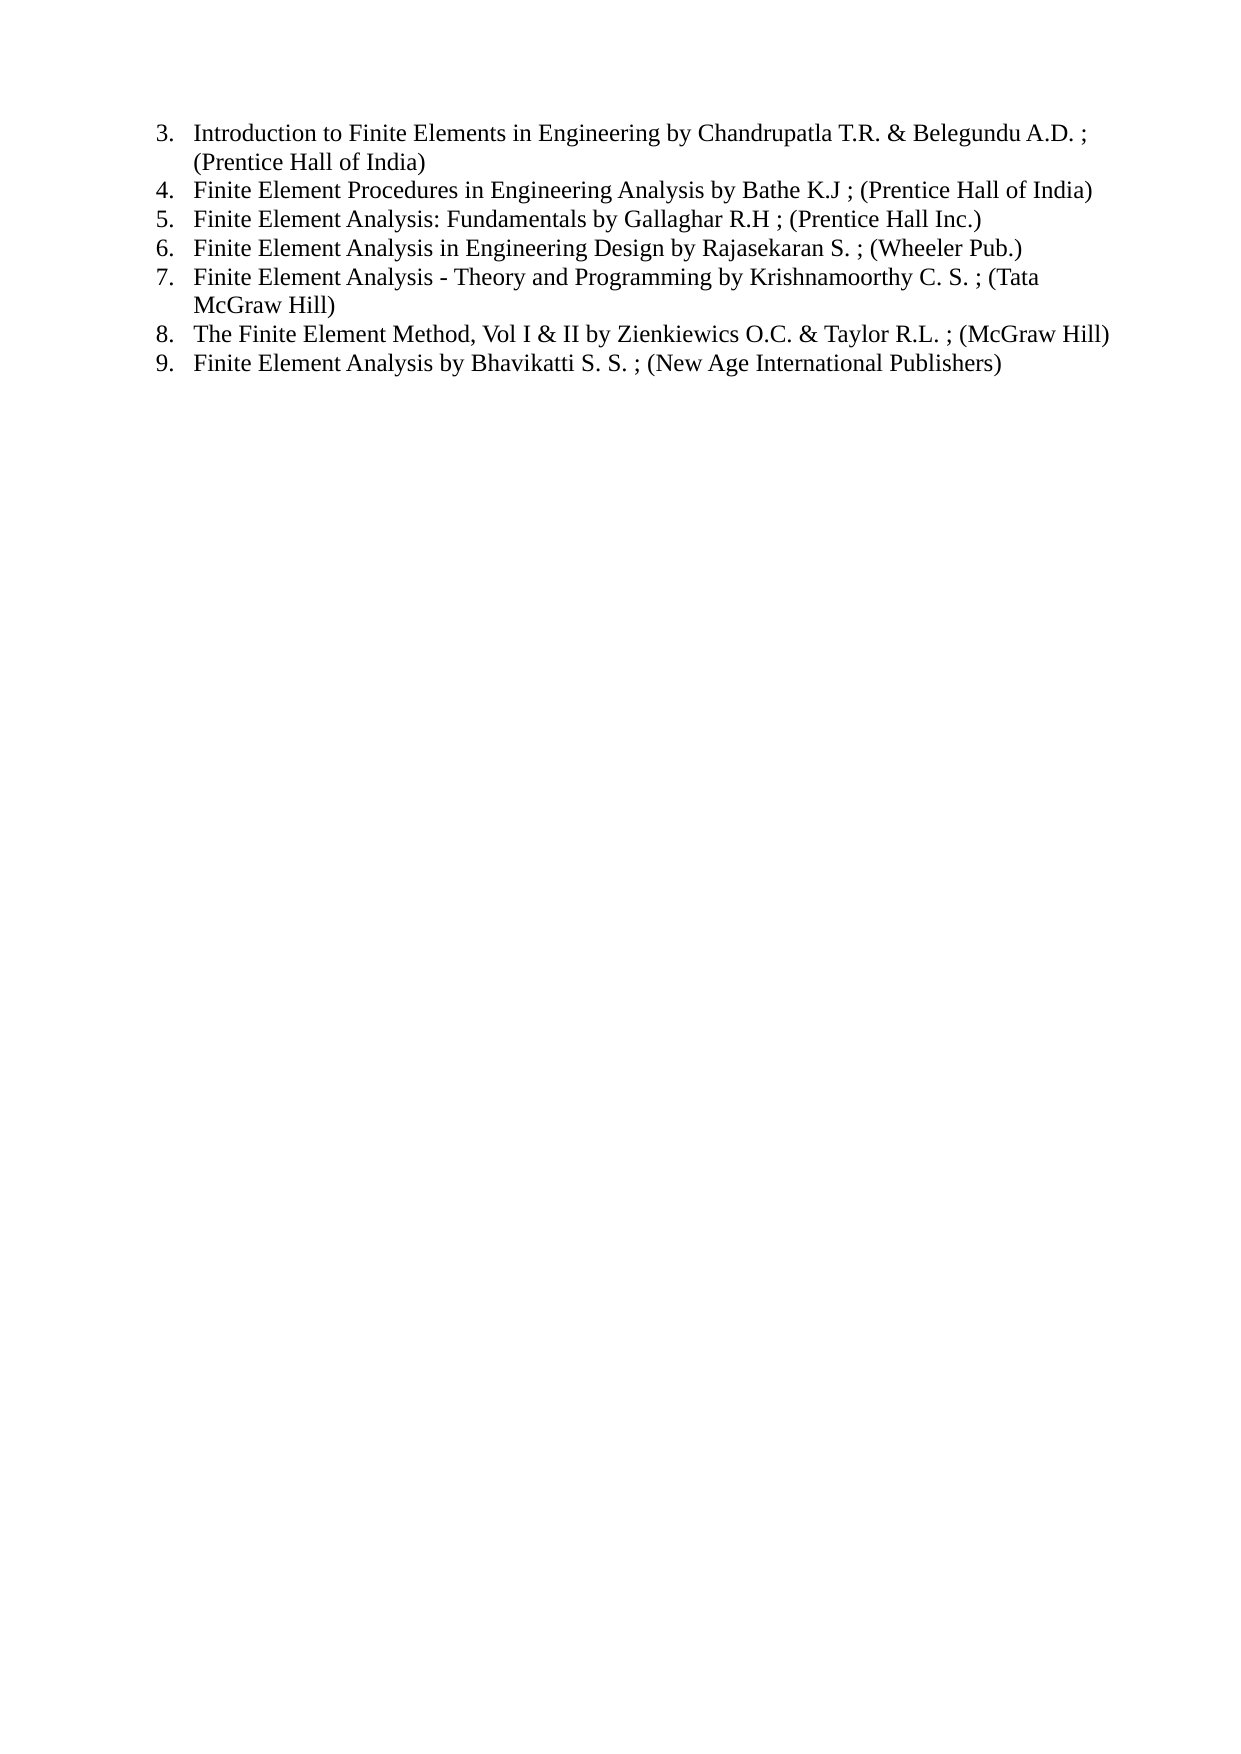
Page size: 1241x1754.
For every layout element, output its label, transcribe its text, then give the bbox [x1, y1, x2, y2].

list Finite Element Analysis: Fundamentals by Gallaghar R.H ; (Prentice Hall Inc.) [156, 204, 1122, 233]
list Finite Element Analysis by Bhavikatti S. S. ; (New Age International Publishers) [156, 348, 1122, 377]
list The Finite Element Method, Vol I & II by Zienkiewics O.C. & Taylor R.L. ; (McGraw Hill) [156, 319, 1122, 348]
list Finite Element Procedures in Engineering Analysis by Bathe K.J ; (Prentice Hall of India) [156, 176, 1122, 204]
list Finite Element Analysis - Theory and Programming by Krishnamoorthy C. S. ; (Tata McGraw Hill) [156, 262, 1122, 319]
list Finite Element Analysis in Engineering Design by Rajasekaran S. ; (Wheeler Pub.) [156, 233, 1122, 262]
list Introduction to Finite Elements in Engineering by Chandrupatla T.R. & Belegundu A.D. ; (Prentice Hall of India) [156, 118, 1122, 176]
